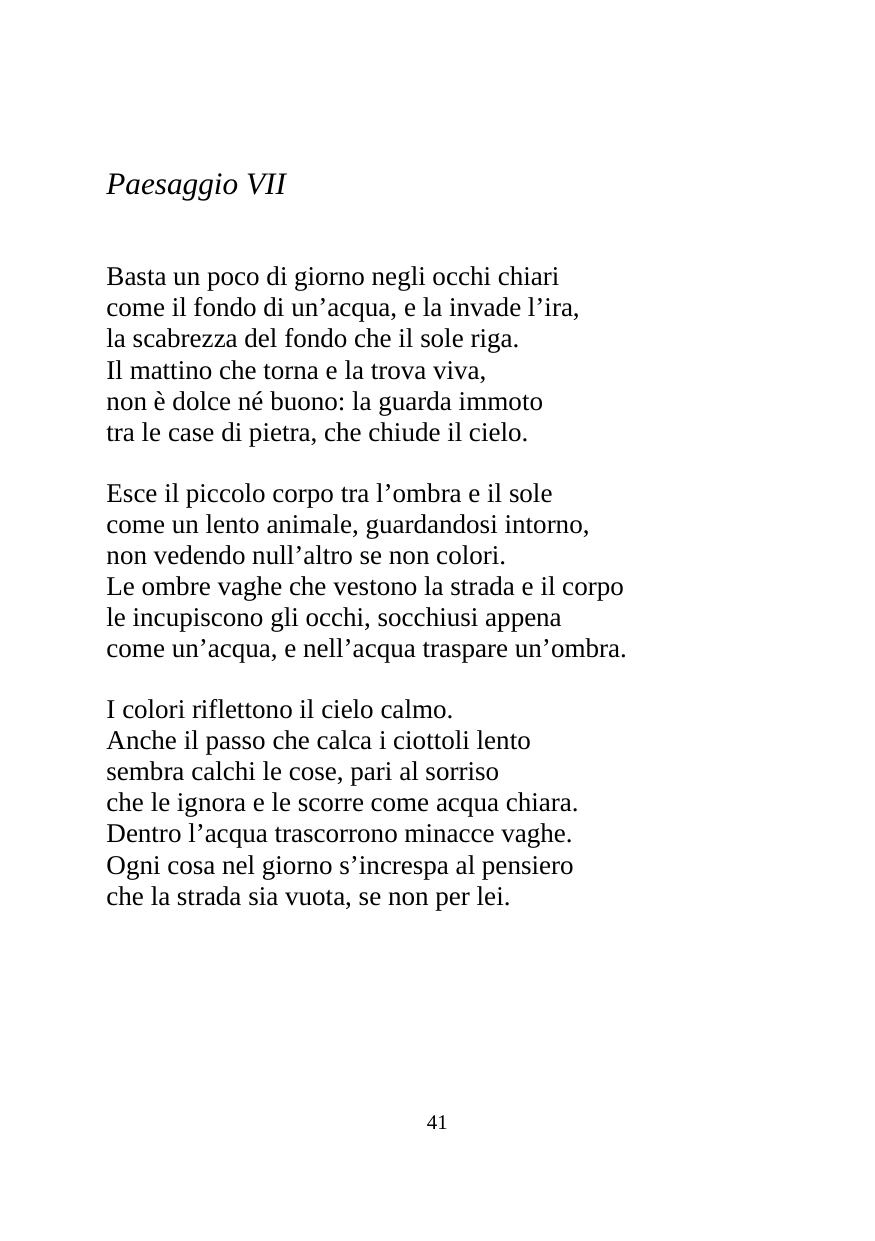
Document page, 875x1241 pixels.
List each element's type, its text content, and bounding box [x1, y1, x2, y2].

text I colori riflettono il cielo calmo. Anche il passo che calca i ciottoli lento sembra calchi le cose, pari al sorriso che le ignora e le scorre come acqua chiara. Dentro l’acqua trascorrono minacce vaghe. Ogni cosa nel giorno s’increspa al pensiero che la strada sia vuota, se non per lei. [106, 693, 768, 911]
text Basta un poco di giorno negli occhi chiari come il fondo di un’acqua, e la invade l’ira, la scabrezza del fondo che il sole riga. Il mattino che torna e la trova viva, non è dolce né buono: la guarda immoto tra le case di pietra, che chiude il cielo. [106, 260, 768, 447]
subtitle Paesaggio VII [106, 165, 768, 201]
text Esce il piccolo corpo tra l’ombra e il sole come un lento animale, guardandosi intorno, non vedendo null’altro se non colori. Le ombre vaghe che vestono la strada e il corpo le incupiscono gli occhi, socchiusi appena come un’acqua, e nell’acqua traspare un’ombra. [106, 477, 768, 663]
